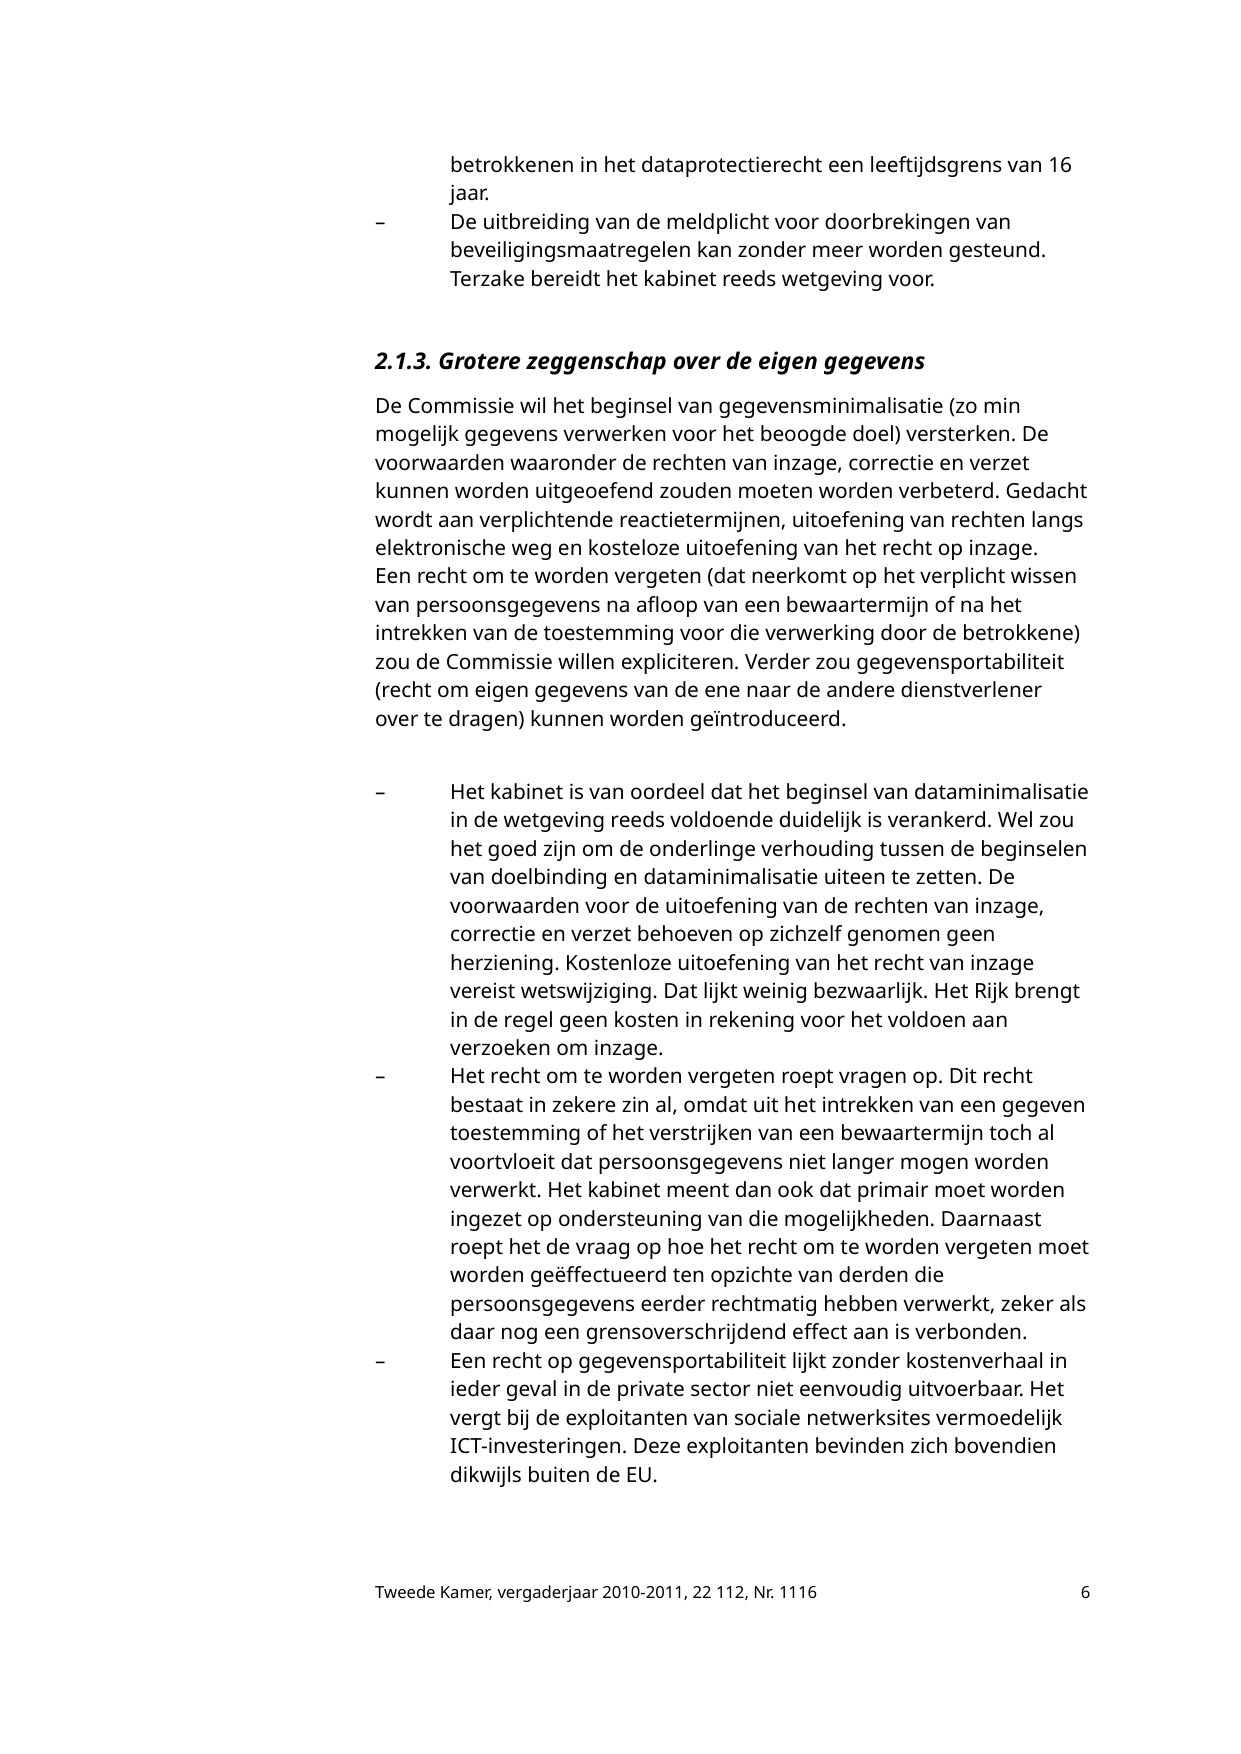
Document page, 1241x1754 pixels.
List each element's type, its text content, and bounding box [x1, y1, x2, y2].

list betrokkenen in het dataprotectierecht een leeftijdsgrens van 16 jaar. [375, 150, 1090, 207]
list Een recht op gegevensportabiliteit lijkt zonder kostenverhaal in ieder geval in de private sector niet eenvoudig uitvoerbaar. Het vergt bij de exploitanten van sociale netwerksites vermoedelijk ICT-investeringen. Deze exploitanten bevinden zich bovendien dikwijls buiten de EU. [375, 1346, 1090, 1488]
text De Commissie wil het beginsel van gegevensminimalisatie (zo min mogelijk gegevens verwerken voor het beoogde doel) versterken. De voorwaarden waaronder de rechten van inzage, correctie en verzet kunnen worden uitgeoefend zouden moeten worden verbeterd. Gedacht wordt aan verplichtende reactietermijnen, uitoefening van rechten langs elektronische weg en kosteloze uitoefening van het recht op inzage. [375, 391, 1090, 562]
list Het recht om te worden vergeten roept vragen op. Dit recht bestaat in zekere zin al, omdat uit het intrekken van een gegeven toestemming of het verstrijken van een bewaartermijn toch al voortvloeit dat persoonsgegevens niet langer mogen worden verwerkt. Het kabinet meent dan ook dat primair moet worden ingezet op ondersteuning van die mogelijkheden. Daarnaast roept het de vraag op hoe het recht om te worden vergeten moet worden geëffectueerd ten opzichte van derden die persoonsgegevens eerder rechtmatig hebben verwerkt, zeker als daar nog een grensoverschrijdend effect aan is verbonden. [375, 1062, 1090, 1346]
list De uitbreiding van de meldplicht voor doorbrekingen van beveiligingsmaatregelen kan zonder meer worden gesteund. Terzake bereidt het kabinet reeds wetgeving voor. [375, 207, 1090, 292]
subtitle 2.1.3. Grotere zeggenschap over de eigen gegevens [375, 345, 1090, 376]
text Een recht om te worden vergeten (dat neerkomt op het verplicht wissen van persoonsgegevens na afloop van een bewaartermijn of na het intrekken van de toestemming voor die verwerking door de betrokkene) zou de Commissie willen expliciteren. Verder zou gegevensportabiliteit (recht om eigen gegevens van de ene naar de andere dienstverlener over te dragen) kunnen worden geïntroduceerd. [375, 562, 1090, 732]
list Het kabinet is van oordeel dat het beginsel van dataminimalisatie in de wetgeving reeds voldoende duidelijk is verankerd. Wel zou het goed zijn om de onderlinge verhouding tussen de beginselen van doelbinding en dataminimalisatie uiteen te zetten. De voorwaarden voor de uitoefening van de rechten van inzage, correctie en verzet behoeven op zichzelf genomen geen herziening. Kostenloze uitoefening van het recht van inzage vereist wetswijziging. Dat lijkt weinig bezwaarlijk. Het Rijk brengt in de regel geen kosten in rekening voor het voldoen aan verzoeken om inzage. [375, 777, 1090, 1062]
